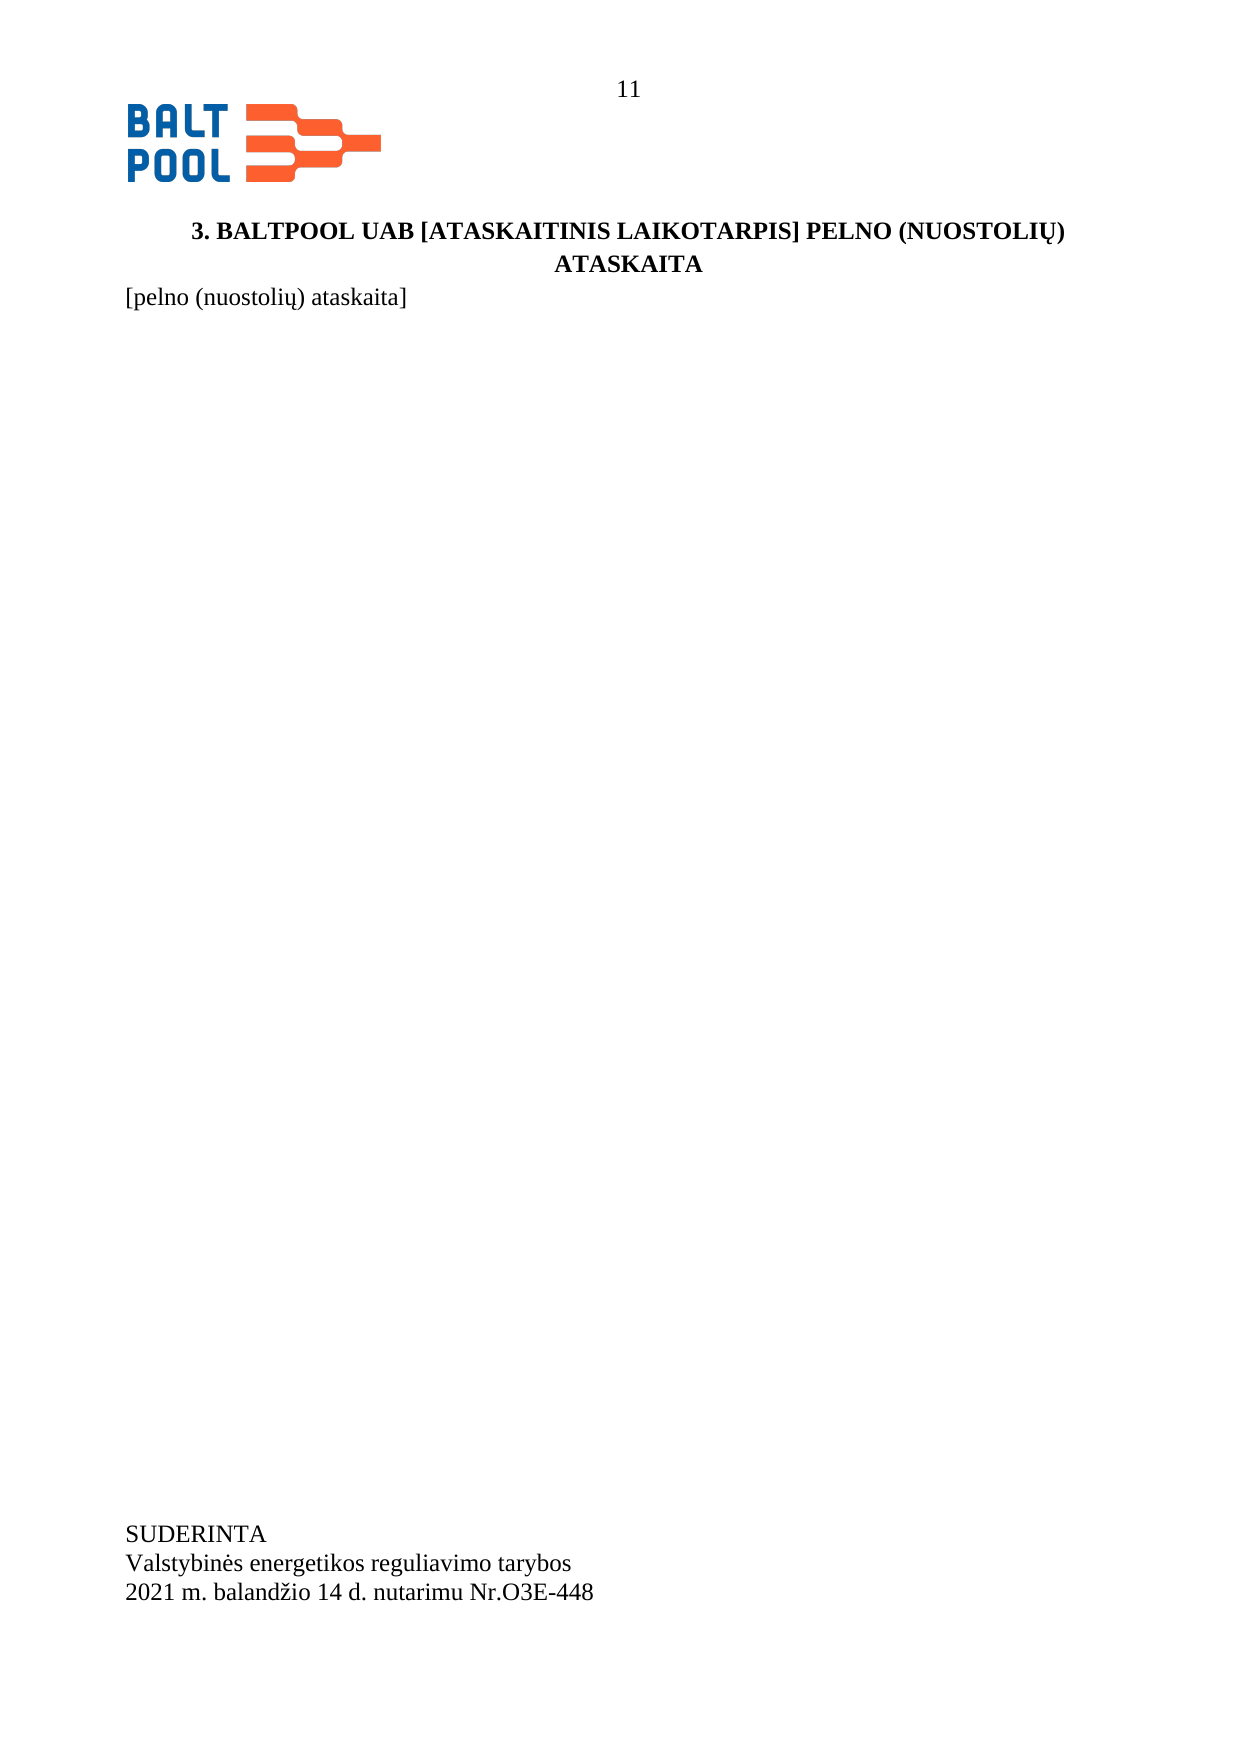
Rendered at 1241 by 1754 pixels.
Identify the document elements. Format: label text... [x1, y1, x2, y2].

text Valstybinės energetikos reguliavimo tarybos [125, 1548, 1132, 1577]
text 3. BALTPOOL UAB [ataskaitinis laikotarpis] pelno (nuostolių) ataskaita [125, 216, 1132, 278]
text [pelno (nuostolių) ataskaita] [125, 282, 1132, 311]
text 2021 m. balandžio 14 d. nutarimu Nr.O3E-448 [125, 1577, 1132, 1606]
text Suderinta [125, 1519, 1132, 1548]
